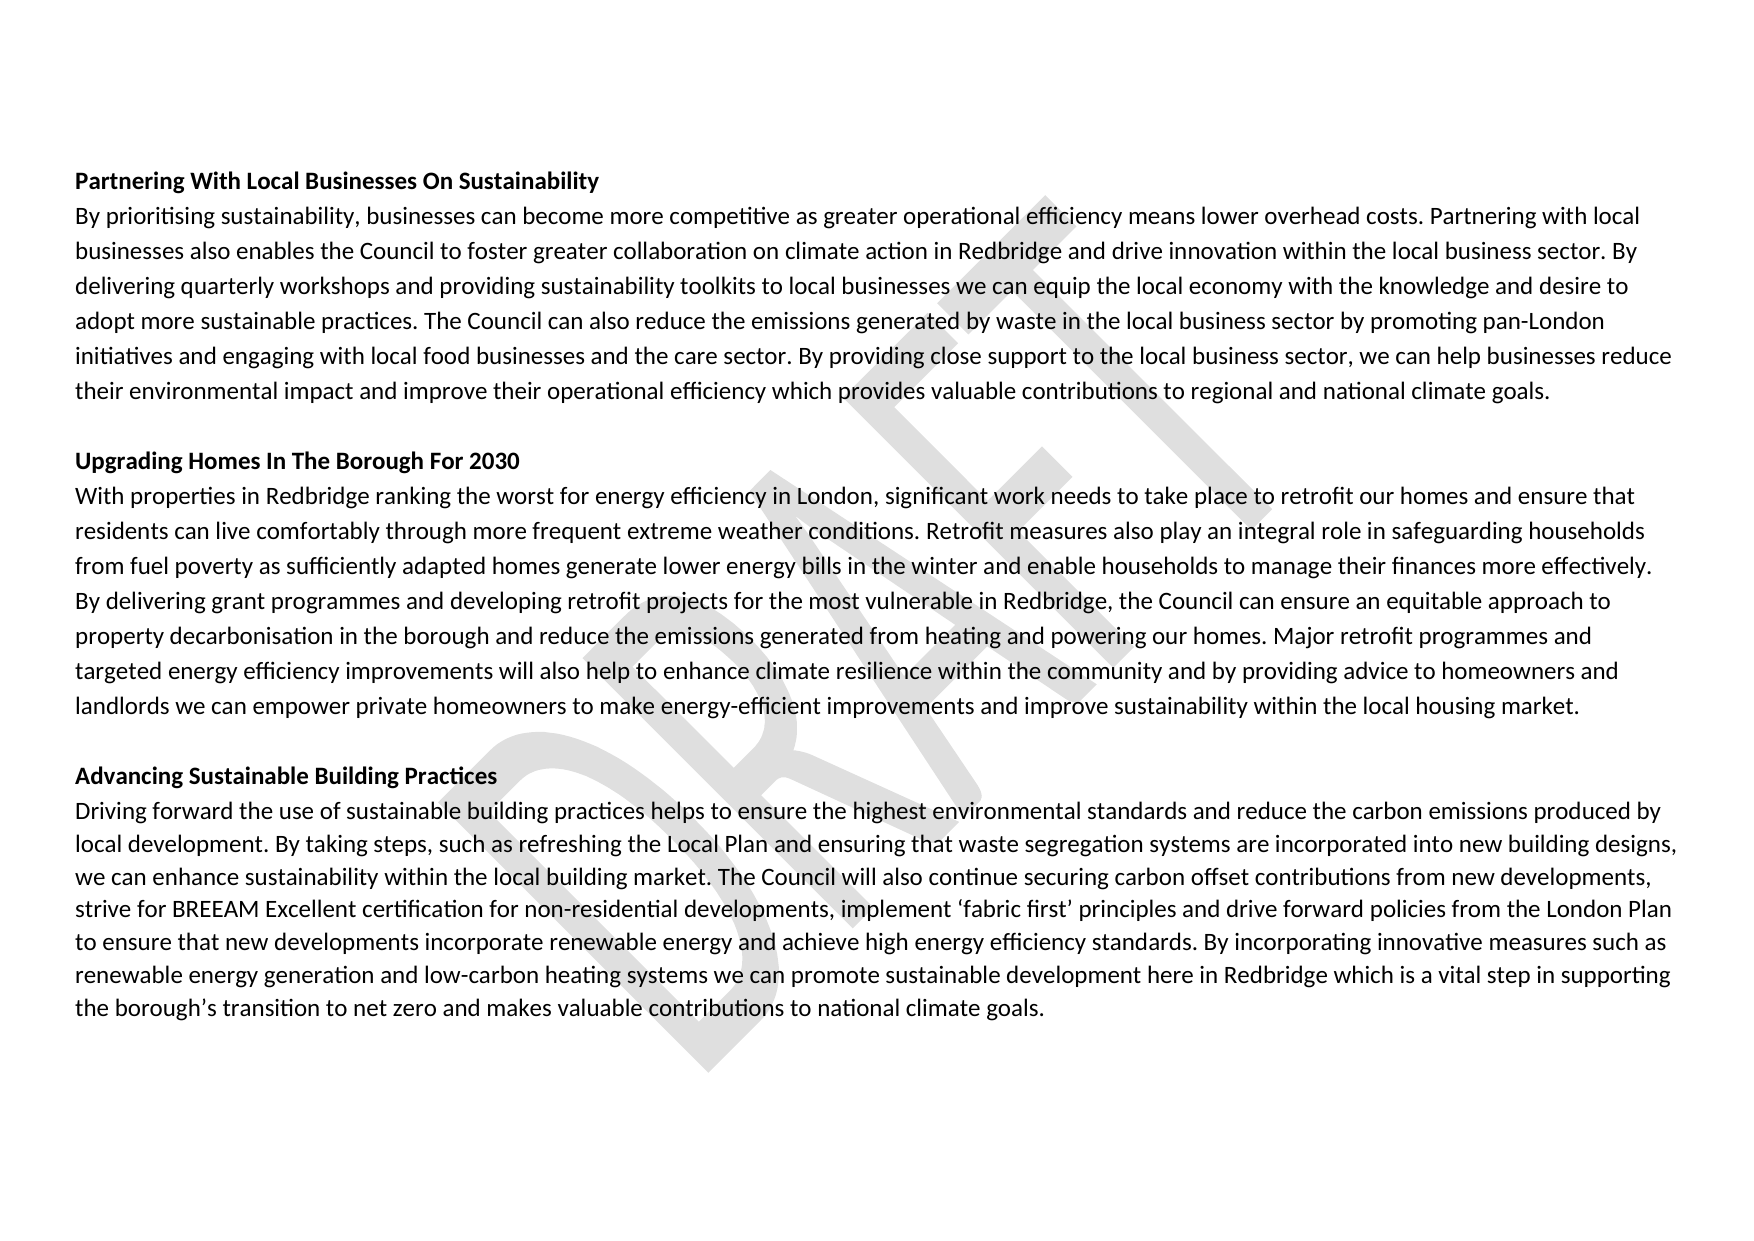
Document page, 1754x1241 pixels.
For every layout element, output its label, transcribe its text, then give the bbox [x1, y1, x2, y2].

text Upgrading Homes In The Borough For 2030 [75, 445, 1679, 475]
text Advancing Sustainable Building Practices [75, 760, 1679, 790]
text Driving forward the use of sustainable building practices helps to ensure the highest environmental standards and reduce the carbon emissions produced by local development. By taking steps, such as refreshing the Local Plan and ensuring that waste segregation systems are incorporated into new building designs, we can enhance sustainability within the local building market. The Council will also continue securing carbon offset contributions from new developments, strive for BREEAM Excellent certification for non-residential developments, implement ‘fabric first’ principles and drive forward policies from the London Plan to ensure that new developments incorporate renewable energy and achieve high energy efficiency standards. By incorporating innovative measures such as renewable energy generation and low-carbon heating systems we can promote sustainable development here in Redbridge which is a vital step in supporting the borough’s transition to net zero and makes valuable contributions to national climate goals. [75, 795, 1679, 1023]
text With properties in Redbridge ranking the worst for energy efficiency in London, significant work needs to take place to retrofit our homes and ensure that residents can live comfortably through more frequent extreme weather conditions. Retrofit measures also play an integral role in safeguarding households from fuel poverty as sufficiently adapted homes generate lower energy bills in the winter and enable households to manage their finances more effectively. By delivering grant programmes and developing retrofit projects for the most vulnerable in Redbridge, the Council can ensure an equitable approach to property decarbonisation in the borough and reduce the emissions generated from heating and powering our homes. Major retrofit programmes and targeted energy efficiency improvements will also help to enhance climate resilience within the community and by providing advice to homeowners and landlords we can empower private homeowners to make energy-efficient improvements and improve sustainability within the local housing market. [75, 480, 1679, 720]
text Partnering With Local Businesses On Sustainability [75, 165, 1679, 195]
text By prioritising sustainability, businesses can become more competitive as greater operational efficiency means lower overhead costs. Partnering with local businesses also enables the Council to foster greater collaboration on climate action in Redbridge and drive innovation within the local business sector. By delivering quarterly workshops and providing sustainability toolkits to local businesses we can equip the local economy with the knowledge and desire to adopt more sustainable practices. The Council can also reduce the emissions generated by waste in the local business sector by promoting pan-London initiatives and engaging with local food businesses and the care sector. By providing close support to the local business sector, we can help businesses reduce their environmental impact and improve their operational efficiency which provides valuable contributions to regional and national climate goals. [75, 200, 1679, 405]
